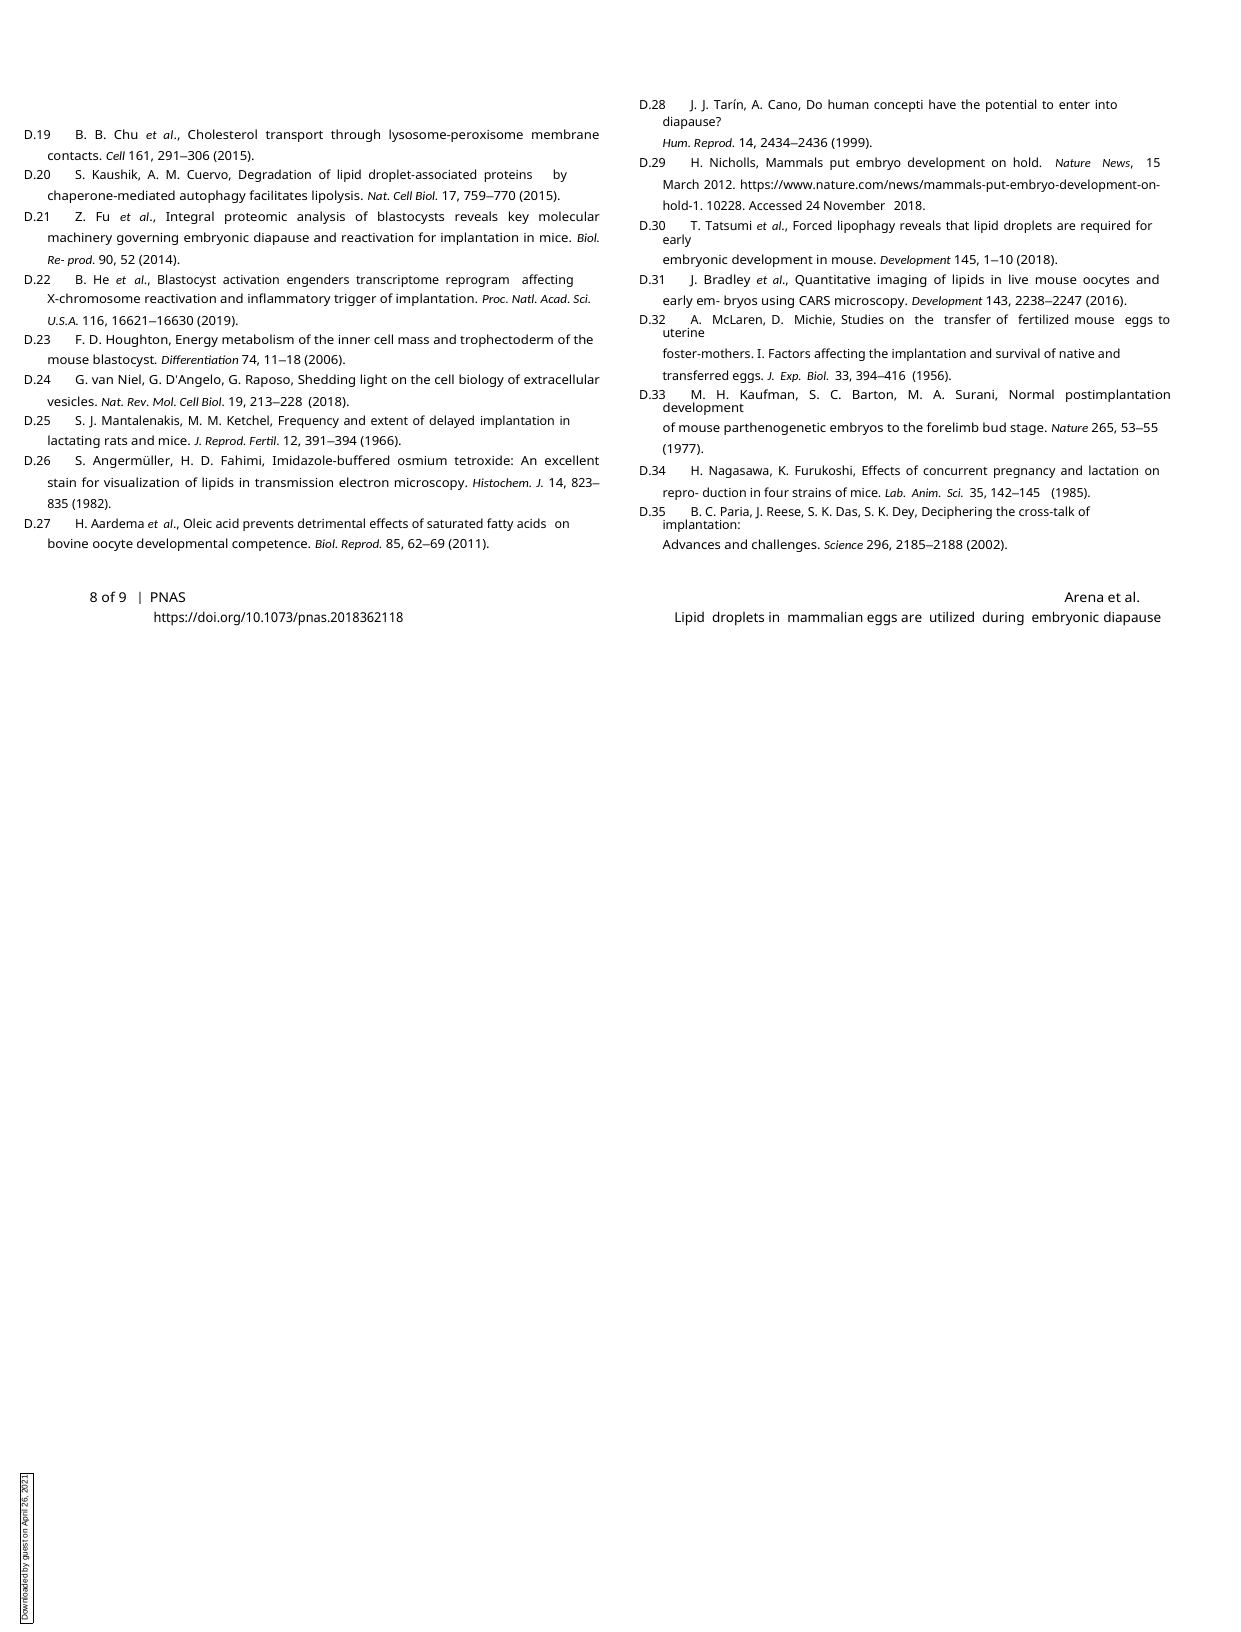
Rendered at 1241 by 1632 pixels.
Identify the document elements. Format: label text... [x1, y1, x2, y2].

list H. Nagasawa, K. Furukoshi, Effects of concurrent pregnancy and lactation on repro- duction in four strains of mice. Lab. Anim. Sci. 35, 142–145 (1985). [639, 462, 1160, 501]
list G. van Niel, G. D’Angelo, G. Raposo, Shedding light on the cell biology of extracellular vesicles. Nat. Rev. Mol. Cell Biol. 19, 213–228 (2018). [24, 371, 600, 410]
list T. Tatsumi et al., Forced lipophagy reveals that lipid droplets are required for early [639, 219, 1171, 248]
list J. J. Tarín, A. Cano, Do human concepti have the potential to enter into diapause? [639, 96, 1171, 130]
text Hum. Reprod. 14, 2434–2436 (1999). [662, 134, 1171, 151]
list S. Angermüller, H. D. Fahimi, Imidazole-buffered osmium tetroxide: An excellent stain for visualization of lipids in transmission electron microscopy. Histochem. J. 14, 823–835 (1982). [24, 452, 600, 513]
list M. H. Kaufman, S. C. Barton, M. A. Surani, Normal postimplantation development [639, 389, 1171, 414]
text bovine oocyte developmental competence. Biol. Reprod. 85, 62–69 (2011). [47, 535, 611, 552]
text mouse blastocyst. Differentiation 74, 11–18 (2006). [47, 351, 611, 368]
list F. D. Houghton, Energy metabolism of the inner cell mass and trophectoderm of the [24, 333, 611, 347]
list Z. Fu et al., Integral proteomic analysis of blastocysts reveals key molecular machinery governing embryonic diapause and reactivation for implantation in mice. Biol. Re- prod. 90, 52 (2014). [24, 208, 600, 268]
text of mouse parthenogenetic embryos to the forelimb bud stage. Nature 265, 53–55 (1977). [662, 419, 1167, 458]
list S. Kaushik, A. M. Cuervo, Degradation of lipid droplet-associated proteins by [24, 169, 611, 182]
list J. Bradley et al., Quantitative imaging of lipids in live mouse oocytes and early em- bryos using CARS microscopy. Development 143, 2238–2247 (2016). [639, 271, 1160, 309]
text Advances and challenges. Science 296, 2185–2188 (2002). [662, 536, 1171, 553]
text embryonic development in mouse. Development 145, 1–10 (2018). [662, 251, 1171, 268]
text chaperone-mediated autophagy facilitates lipolysis. Nat. Cell Biol. 17, 759–770 (2015). [47, 187, 607, 204]
list A. McLaren, D. Michie, Studies on the transfer of fertilized mouse eggs to uterine [639, 314, 1171, 341]
text X-chromosome reactivation and inflammatory trigger of implantation. Proc. Natl. Acad. Sci. U.S.A. 116, 16621–16630 (2019). [47, 291, 607, 329]
list B. He et al., Blastocyst activation engenders transcriptome reprogram affecting [24, 273, 611, 287]
text https://doi.org/10.1073/pnas.2018362118 Lipid droplets in mammalian eggs are utilized during embryonic diapause [153, 608, 1171, 626]
text lactating rats and mice. J. Reprod. Fertil. 12, 391–394 (1966). [47, 432, 611, 449]
text foster-mothers. I. Factors affecting the implantation and survival of native and transferred eggs. J. Exp. Biol. 33, 394–416 (1956). [662, 345, 1167, 384]
list S. J. Mantalenakis, M. M. Ketchel, Frequency and extent of delayed implantation in [24, 416, 611, 428]
list H. Aardema et al., Oleic acid prevents detrimental effects of saturated fatty acids on [24, 517, 611, 532]
list H. Nicholls, Mammals put embryo development on hold. Nature News, 15 March 2012. https://www.nature.com/news/mammals-put-embryo-development-on-hold-1. 10228. Accessed 24 November 2018. [639, 154, 1160, 214]
text Downloaded by guest on April 26, 2021 [21, 1475, 29, 1623]
list B. B. Chu et al., Cholesterol transport through lysosome-peroxisome membrane contacts. Cell 161, 291–306 (2015). [24, 126, 600, 164]
text 8 of 9 | PNAS Arena et al. [89, 588, 1171, 607]
list B. C. Paria, J. Reese, S. K. Das, S. K. Dey, Deciphering the cross-talk of implantation: [639, 507, 1171, 532]
